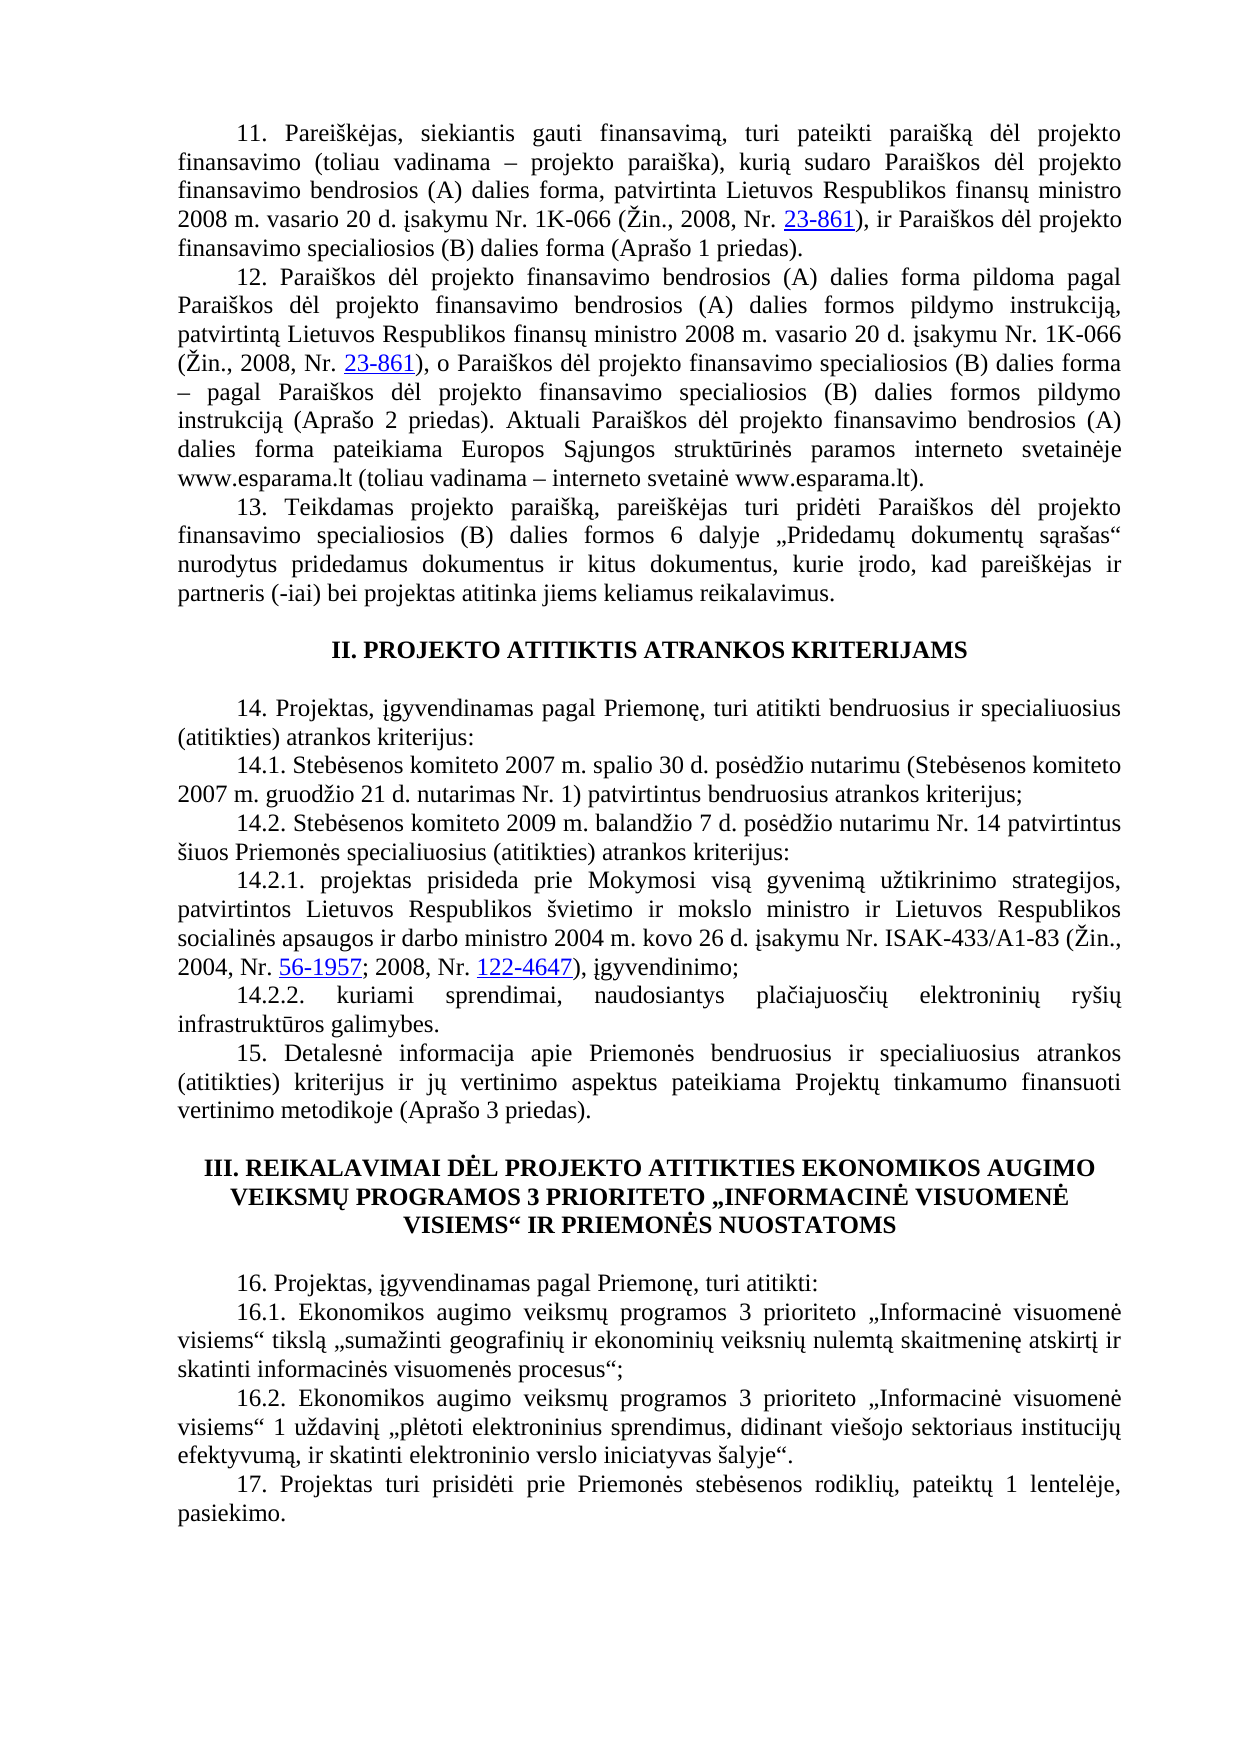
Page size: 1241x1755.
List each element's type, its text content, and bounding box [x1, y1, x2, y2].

text 14.2.2. kuriami sprendimai, naudosiantys plačiajuosčių elektroninių ryšių infrastruktūros galimybes. [177, 981, 1122, 1038]
text 16.1. Ekonomikos augimo veiksmų programos 3 prioriteto „Informacinė visuomenė visiems“ tikslą „sumažinti geografinių ir ekonominių veiksnių nulemtą skaitmeninę atskirtį ir skatinti informacinės visuomenės procesus“; [177, 1297, 1122, 1383]
text 11. Pareiškėjas, siekiantis gauti finansavimą, turi pateikti paraišką dėl projekto finansavimo (toliau vadinama – projekto paraiška), kurią sudaro Paraiškos dėl projekto finansavimo bendrosios (A) dalies forma, patvirtinta Lietuvos Respublikos finansų ministro 2008 m. vasario 20 d. įsakymu Nr. 1K-066 (Žin., 2008, Nr. 23-861), ir Paraiškos dėl projekto finansavimo specialiosios (B) dalies forma (Aprašo 1 priedas). [177, 118, 1122, 262]
text 14. Projektas, įgyvendinamas pagal Priemonę, turi atitikti bendruosius ir specialiuosius (atitikties) atrankos kriterijus: [177, 693, 1122, 751]
text 13. Teikdamas projekto paraišką, pareiškėjas turi pridėti Paraiškos dėl projekto finansavimo specialiosios (B) dalies formos 6 dalyje „Pridedamų dokumentų sąrašas“ nurodytus pridedamus dokumentus ir kitus dokumentus, kurie įrodo, kad pareiškėjas ir partneris (-iai) bei projektas atitinka jiems keliamus reikalavimus. [177, 492, 1122, 607]
text 16.2. Ekonomikos augimo veiksmų programos 3 prioriteto „Informacinė visuomenė visiems“ 1 uždavinį „plėtoti elektroninius sprendimus, didinant viešojo sektoriaus institucijų efektyvumą, ir skatinti elektroninio verslo iniciatyvas šalyje“. [177, 1383, 1122, 1469]
text 14.1. Stebėsenos komiteto 2007 m. spalio 30 d. posėdžio nutarimu (Stebėsenos komiteto 2007 m. gruodžio 21 d. nutarimas Nr. 1) patvirtintus bendruosius atrankos kriterijus; [177, 751, 1122, 808]
text III. REIKALAVIMAI DĖL PROJEKTO ATITIKTIES EKONOMIKOS AUGIMO VEIKSMŲ PROGRAMOS 3 PRIORITETO „INFORMACINĖ VISUOMENĖ VISIEMS“ IR PRIEMONĖS NUOSTATOMS [177, 1153, 1122, 1239]
text 15. Detalesnė informacija apie Priemonės bendruosius ir specialiuosius atrankos (atitikties) kriterijus ir jų vertinimo aspektus pateikiama Projektų tinkamumo finansuoti vertinimo metodikoje (Aprašo 3 priedas). [177, 1038, 1122, 1124]
text 16. Projektas, įgyvendinamas pagal Priemonę, turi atitikti: [177, 1268, 1122, 1297]
text II. PROJEKTO ATITIKTIS ATRANKOS KRITERIJAMS [177, 636, 1122, 664]
text 14.2. Stebėsenos komiteto 2009 m. balandžio 7 d. posėdžio nutarimu Nr. 14 patvirtintus šiuos Priemonės specialiuosius (atitikties) atrankos kriterijus: [177, 808, 1122, 866]
text 14.2.1. projektas prisideda prie Mokymosi visą gyvenimą užtikrinimo strategijos, patvirtintos Lietuvos Respublikos švietimo ir mokslo ministro ir Lietuvos Respublikos socialinės apsaugos ir darbo ministro 2004 m. kovo 26 d. įsakymu Nr. ISAK-433/A1-83 (Žin., 2004, Nr. 56-1957; 2008, Nr. 122-4647), įgyvendinimo; [177, 866, 1122, 981]
text 12. Paraiškos dėl projekto finansavimo bendrosios (A) dalies forma pildoma pagal Paraiškos dėl projekto finansavimo bendrosios (A) dalies formos pildymo instrukciją, patvirtintą Lietuvos Respublikos finansų ministro 2008 m. vasario 20 d. įsakymu Nr. 1K-066 (Žin., 2008, Nr. 23-861), o Paraiškos dėl projekto finansavimo specialiosios (B) dalies forma – pagal Paraiškos dėl projekto finansavimo specialiosios (B) dalies formos pildymo instrukciją (Aprašo 2 priedas). Aktuali Paraiškos dėl projekto finansavimo bendrosios (A) dalies forma pateikiama Europos Sąjungos struktūrinės paramos interneto svetainėje www.esparama.lt (toliau vadinama – interneto svetainė www.esparama.lt). [177, 262, 1122, 492]
text 17. Projektas turi prisidėti prie Priemonės stebėsenos rodiklių, pateiktų 1 lentelėje, pasiekimo. [177, 1469, 1122, 1527]
